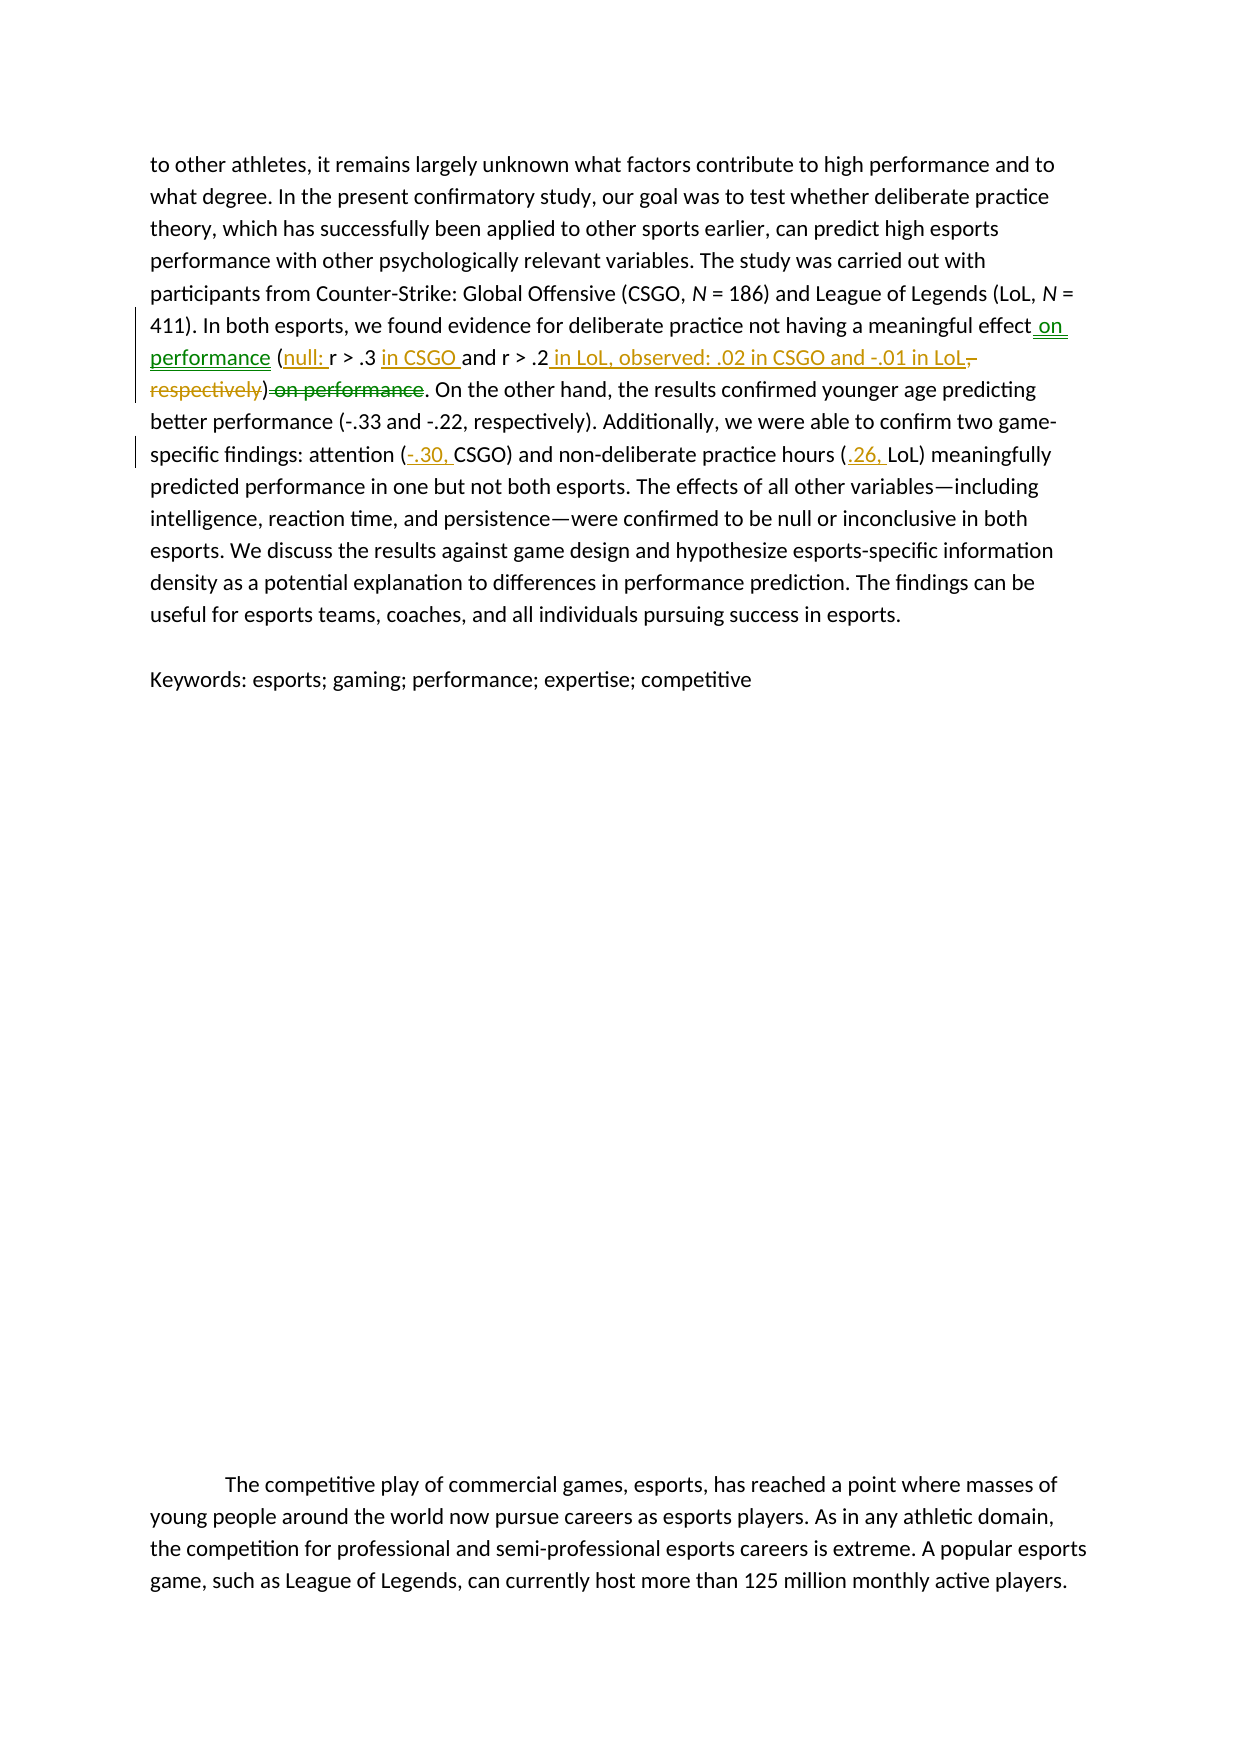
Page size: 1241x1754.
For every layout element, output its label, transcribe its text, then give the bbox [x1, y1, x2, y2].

text The competitive play of commercial games, esports, has reached a point where masses of young people around the world now pursue careers as esports players. As in any athletic domain, the competition for professional and semi-professional esports careers is extreme. A popular esports game, such as League of Legends, can currently host more than 125 million monthly active players. [150, 1470, 1090, 1594]
text Keywords: esports; gaming; performance; expertise; competitive [150, 665, 1090, 693]
text to other athletes, it remains largely unknown what factors contribute to high performance and to what degree. In the present confirmatory study, our goal was to test whether deliberate practice theory, which has successfully been applied to other sports earlier, can predict high esports performance with other psychologically relevant variables. The study was carried out with participants from Counter-Strike: Global Offensive (CSGO, N = 186) and League of Legends (LoL, N = 411). In both esports, we found evidence for deliberate practice not having a meaningful effect on performance (null: r > .3 in CSGO and r > .2 in LoL, observed: .02 in CSGO and -.01 in LoL). On the other hand, the results confirmed younger age predicting better performance (-.33 and -.22, respectively). Additionally, we were able to confirm two game-specific findings: attention (-.30, CSGO) and non-deliberate practice hours (.26, LoL) meaningfully predicted performance in one but not both esports. The effects of all other variables—including intelligence, reaction time, and persistence—were confirmed to be null or inconclusive in both esports. We discuss the results against game design and hypothesize esports-specific information density as a potential explanation to differences in performance prediction. The findings can be useful for esports teams, coaches, and all individuals pursuing success in esports. [150, 150, 1090, 629]
